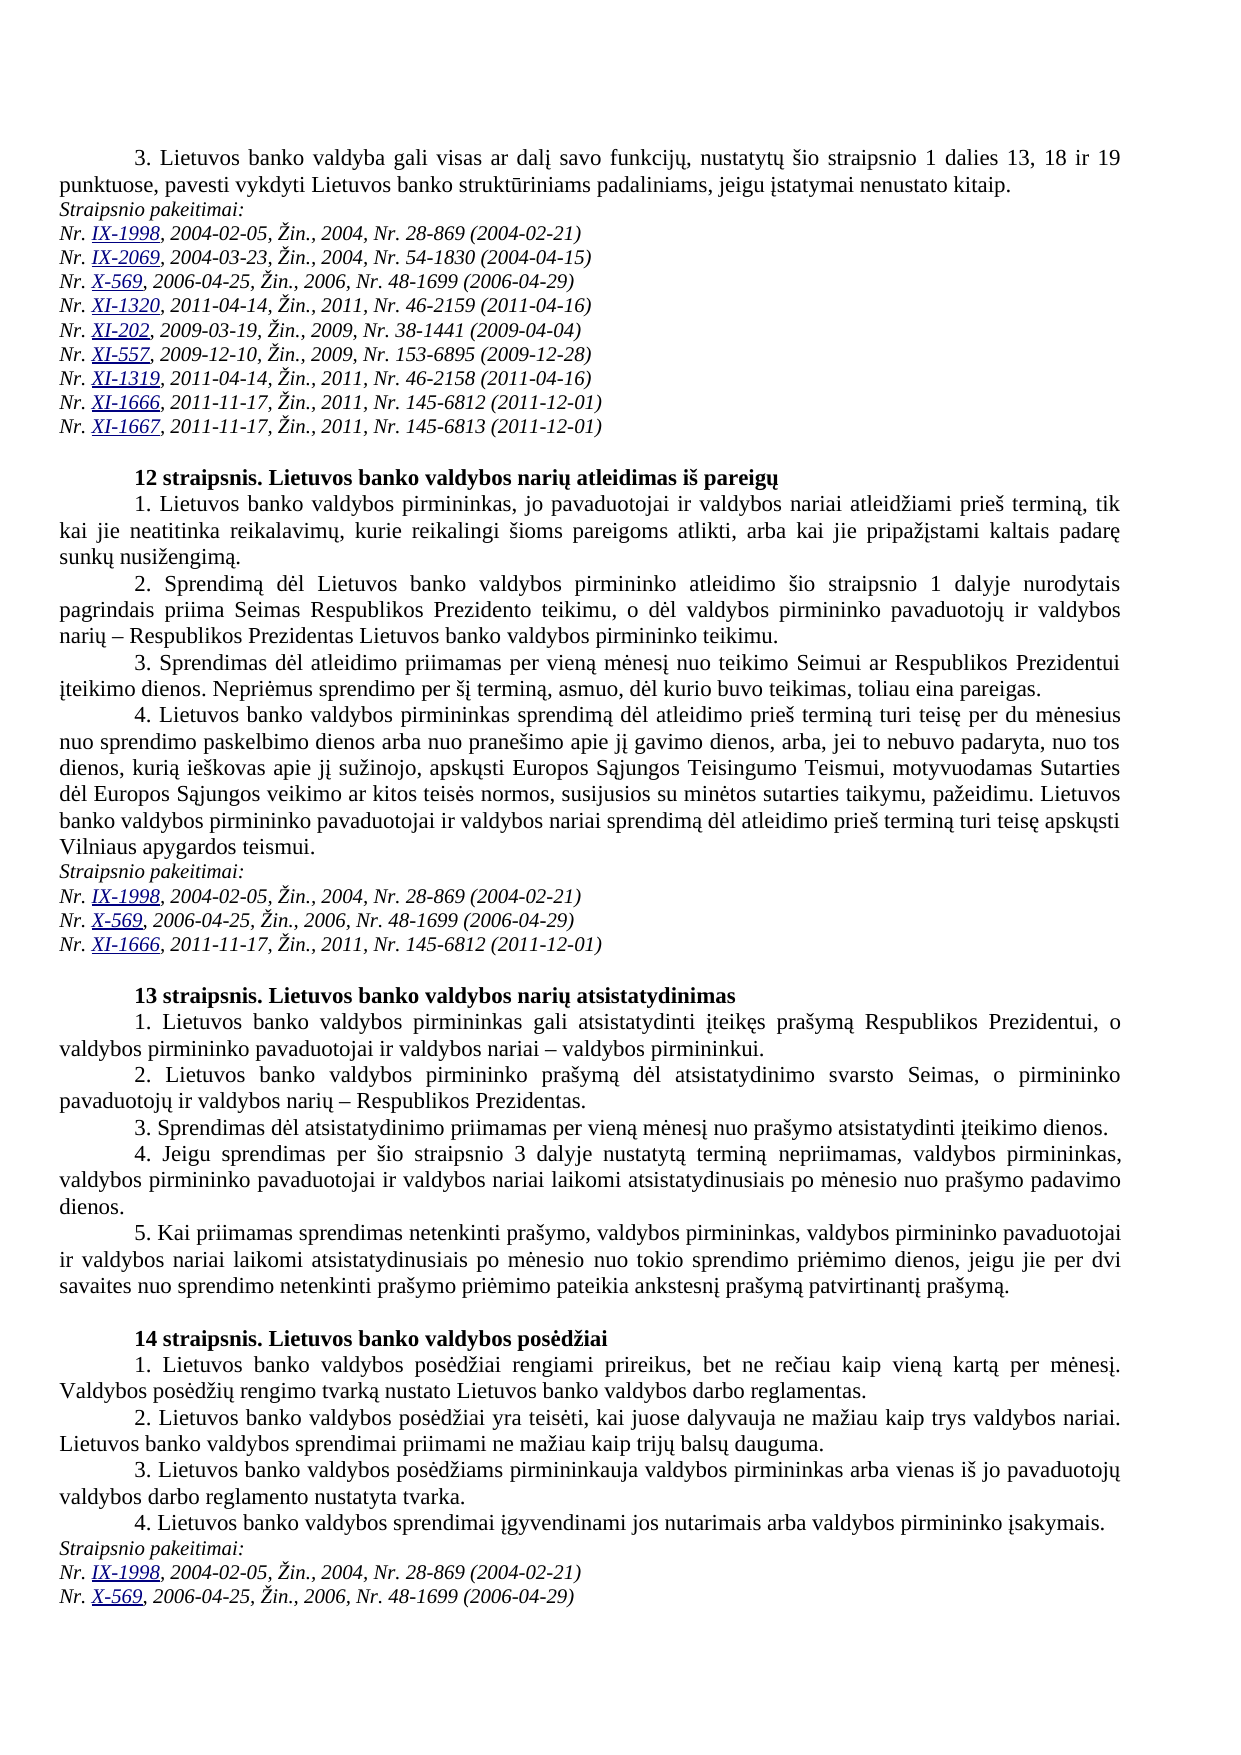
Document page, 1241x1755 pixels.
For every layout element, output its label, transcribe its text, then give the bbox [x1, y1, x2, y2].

text Straipsnio pakeitimai: [59, 859, 1122, 883]
text Nr. IX-1998, 2004-02-05, Žin., 2004, Nr. 28-869 (2004-02-21) [59, 883, 1122, 908]
text 1. Lietuvos banko valdybos posėdžiai rengiami prireikus, bet ne rečiau kaip vieną kartą per mėnesį. Valdybos posėdžių rengimo tvarką nustato Lietuvos banko valdybos darbo reglamentas. [59, 1351, 1122, 1404]
text 2. Lietuvos banko valdybos pirmininko prašymą dėl atsistatydinimo svarsto Seimas, o pirmininko pavaduotojų ir valdybos narių – Respublikos Prezidentas. [59, 1061, 1122, 1114]
text 12 straipsnis. Lietuvos banko valdybos narių atleidimas iš pareigų [59, 464, 1122, 491]
text Nr. IX-1998, 2004-02-05, Žin., 2004, Nr. 28-869 (2004-02-21) [59, 221, 1122, 245]
text Nr. X-569, 2006-04-25, Žin., 2006, Nr. 48-1699 (2006-04-29) [59, 269, 1122, 293]
text Nr. XI-1320, 2011-04-14, Žin., 2011, Nr. 46-2159 (2011-04-16) [59, 293, 1122, 317]
text Nr. XI-1319, 2011-04-14, Žin., 2011, Nr. 46-2158 (2011-04-16) [59, 366, 1122, 390]
text 14 straipsnis. Lietuvos banko valdybos posėdžiai [59, 1325, 1122, 1351]
text 1. Lietuvos banko valdybos pirmininkas, jo pavaduotojai ir valdybos nariai atleidžiami prieš terminą, tik kai jie neatitinka reikalavimų, kurie reikalingi šioms pareigoms atlikti, arba kai jie pripažįstami kaltais padarę sunkų nusižengimą. [59, 491, 1122, 569]
text Nr. IX-2069, 2004-03-23, Žin., 2004, Nr. 54-1830 (2004-04-15) [59, 245, 1122, 269]
text Nr. X-569, 2006-04-25, Žin., 2006, Nr. 48-1699 (2006-04-29) [59, 1584, 1122, 1608]
text Nr. XI-1666, 2011-11-17, Žin., 2011, Nr. 145-6812 (2011-12-01) [59, 932, 1122, 956]
text 5. Kai priimamas sprendimas netenkinti prašymo, valdybos pirmininkas, valdybos pirmininko pavaduotojai ir valdybos nariai laikomi atsistatydinusiais po mėnesio nuo tokio sprendimo priėmimo dienos, jeigu jie per dvi savaites nuo sprendimo netenkinti prašymo priėmimo pateikia ankstesnį prašymą patvirtinantį prašymą. [59, 1219, 1122, 1298]
text Nr. XI-202, 2009-03-19, Žin., 2009, Nr. 38-1441 (2009-04-04) [59, 317, 1122, 342]
text 4. Jeigu sprendimas per šio straipsnio 3 dalyje nustatytą terminą nepriimamas, valdybos pirmininkas, valdybos pirmininko pavaduotojai ir valdybos nariai laikomi atsistatydinusiais po mėnesio nuo prašymo padavimo dienos. [59, 1140, 1122, 1219]
text 4. Lietuvos banko valdybos pirmininkas sprendimą dėl atleidimo prieš terminą turi teisę per du mėnesius nuo sprendimo paskelbimo dienos arba nuo pranešimo apie jį gavimo dienos, arba, jei to nebuvo padaryta, nuo tos dienos, kurią ieškovas apie jį sužinojo, apskųsti Europos Sąjungos Teisingumo Teismui, motyvuodamas Sutarties dėl Europos Sąjungos veikimo ar kitos teisės normos, susijusios su minėtos sutarties taikymu, pažeidimu. Lietuvos banko valdybos pirmininko pavaduotojai ir valdybos nariai sprendimą dėl atleidimo prieš terminą turi teisę apskųsti Vilniaus apygardos teismui. [59, 701, 1122, 859]
text 3. Sprendimas dėl atsistatydinimo priimamas per vieną mėnesį nuo prašymo atsistatydinti įteikimo dienos. [59, 1114, 1122, 1140]
text Nr. IX-1998, 2004-02-05, Žin., 2004, Nr. 28-869 (2004-02-21) [59, 1559, 1122, 1584]
text 3. Lietuvos banko valdybos posėdžiams pirmininkauja valdybos pirmininkas arba vienas iš jo pavaduotojų valdybos darbo reglamento nustatyta tvarka. [59, 1456, 1122, 1509]
text Nr. XI-557, 2009-12-10, Žin., 2009, Nr. 153-6895 (2009-12-28) [59, 342, 1122, 366]
text 1. Lietuvos banko valdybos pirmininkas gali atsistatydinti įteikęs prašymą Respublikos Prezidentui, o valdybos pirmininko pavaduotojai ir valdybos nariai – valdybos pirmininkui. [59, 1008, 1122, 1061]
text 3. Lietuvos banko valdyba gali visas ar dalį savo funkcijų, nustatytų šio straipsnio 1 dalies 13, 18 ir 19 punktuose, pavesti vykdyti Lietuvos banko struktūriniams padaliniams, jeigu įstatymai nenustato kitaip. [59, 144, 1122, 197]
text 4. Lietuvos banko valdybos sprendimai įgyvendinami jos nutarimais arba valdybos pirmininko įsakymais. [59, 1509, 1122, 1536]
text Nr. XI-1666, 2011-11-17, Žin., 2011, Nr. 145-6812 (2011-12-01) [59, 390, 1122, 414]
text Straipsnio pakeitimai: [59, 1536, 1122, 1559]
text Straipsnio pakeitimai: [59, 197, 1122, 221]
text Nr. X-569, 2006-04-25, Žin., 2006, Nr. 48-1699 (2006-04-29) [59, 908, 1122, 932]
text 3. Sprendimas dėl atleidimo priimamas per vieną mėnesį nuo teikimo Seimui ar Respublikos Prezidentui įteikimo dienos. Nepriėmus sprendimo per šį terminą, asmuo, dėl kurio buvo teikimas, toliau eina pareigas. [59, 649, 1122, 701]
text Nr. XI-1667, 2011-11-17, Žin., 2011, Nr. 145-6813 (2011-12-01) [59, 414, 1122, 438]
text 2. Sprendimą dėl Lietuvos banko valdybos pirmininko atleidimo šio straipsnio 1 dalyje nurodytais pagrindais priima Seimas Respublikos Prezidento teikimu, o dėl valdybos pirmininko pavaduotojų ir valdybos narių – Respublikos Prezidentas Lietuvos banko valdybos pirmininko teikimu. [59, 569, 1122, 649]
text 13 straipsnis. Lietuvos banko valdybos narių atsistatydinimas [59, 982, 1122, 1008]
text 2. Lietuvos banko valdybos posėdžiai yra teisėti, kai juose dalyvauja ne mažiau kaip trys valdybos nariai. Lietuvos banko valdybos sprendimai priimami ne mažiau kaip trijų balsų dauguma. [59, 1404, 1122, 1456]
